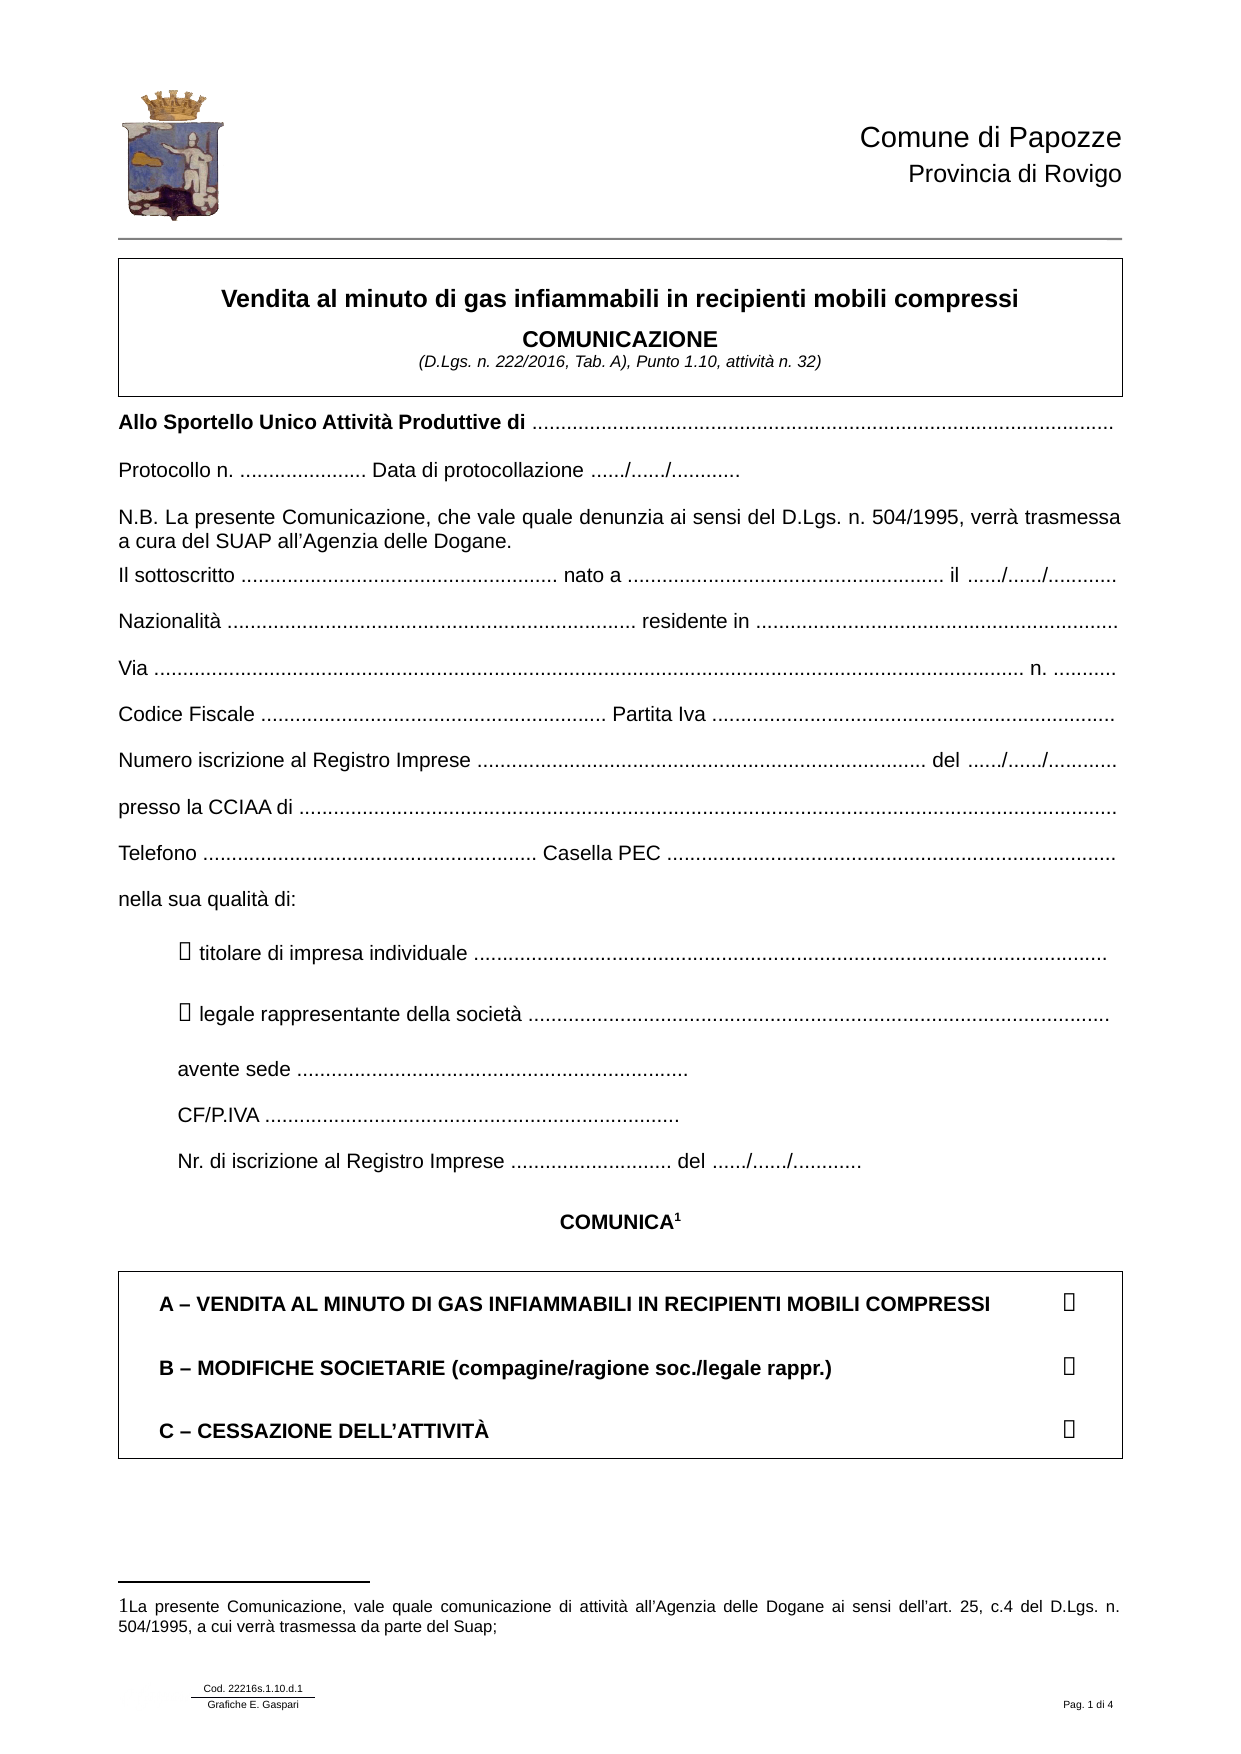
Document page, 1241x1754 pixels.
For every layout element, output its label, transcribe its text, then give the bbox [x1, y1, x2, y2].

text avente sede .................................................................... [177, 1057, 1122, 1081]
text Via ....................................................................................................................................................... n. ........... [118, 656, 1122, 679]
text Provincia di Rovigo [224, 159, 1122, 188]
text Codice Fiscale ............................................................ Partita Iva ...................................................................... [118, 702, 1122, 726]
text presso la CCIAA di .............................................................................................................................................. [118, 794, 1122, 818]
text COMUNICA [118, 1210, 1122, 1234]
table_header Vendita al minuto di gas infiammabili in recipienti mobili compressi COMUNICAZIONE (D.Lgs. n. 222/2016, Tab. A), Punto 1.10, attività n. 32) [119, 259, 1122, 396]
text Protocollo n. ...................... Data di protocollazione ....../....../............ [118, 458, 1122, 482]
text N.B. La presente Comunicazione, che vale quale denunzia ai sensi del D.Lgs. n. 504/1995, verrà trasmessa a cura del SUAP all’Agenzia delle Dogane. [118, 504, 1122, 552]
text Numero iscrizione al Registro Imprese .............................................................................. del ....../....../............ [118, 748, 1122, 772]
text  titolare di impresa individuale .............................................................................................................. [177, 934, 1122, 968]
picture [122, 90, 224, 221]
text Telefono .......................................................... Casella PEC .............................................................................. [118, 841, 1122, 865]
text Allo Sportello Unico Attività Produttive di ..................................................................................................... [118, 410, 1122, 434]
text nella sua qualità di: [118, 887, 1122, 911]
text CF/P.IVA ........................................................................ [177, 1103, 1122, 1127]
table_header A – VENDITA AL MINUTO DI GAS INFIAMMABILI IN RECIPIENTI MOBILI COMPRESSI  B – MODIFICHE SOCIETARIE (compagine/ragione soc./legale rappr.)  C – CESSAZIONE DELL’ATTIVITÀ  [119, 1272, 1122, 1458]
text Comune di Papozze [224, 121, 1122, 154]
text Il sottoscritto ....................................................... nato a ....................................................... il ....../....../............ [118, 563, 1122, 587]
text Nr. di iscrizione al Registro Imprese ............................ del ....../....../............ [177, 1149, 1122, 1173]
text La presente Comunicazione, vale quale comunicazione di attività all’Agenzia delle Dogane ai sensi dell’art. 25, c.4 del D.Lgs. n. 504/1995, a cui verrà trasmessa da parte del Suap; [118, 1593, 1122, 1636]
text  legale rappresentante della società ..................................................................................................... [177, 995, 1122, 1029]
text Nazionalità ....................................................................... residente in ............................................................... [118, 609, 1122, 633]
